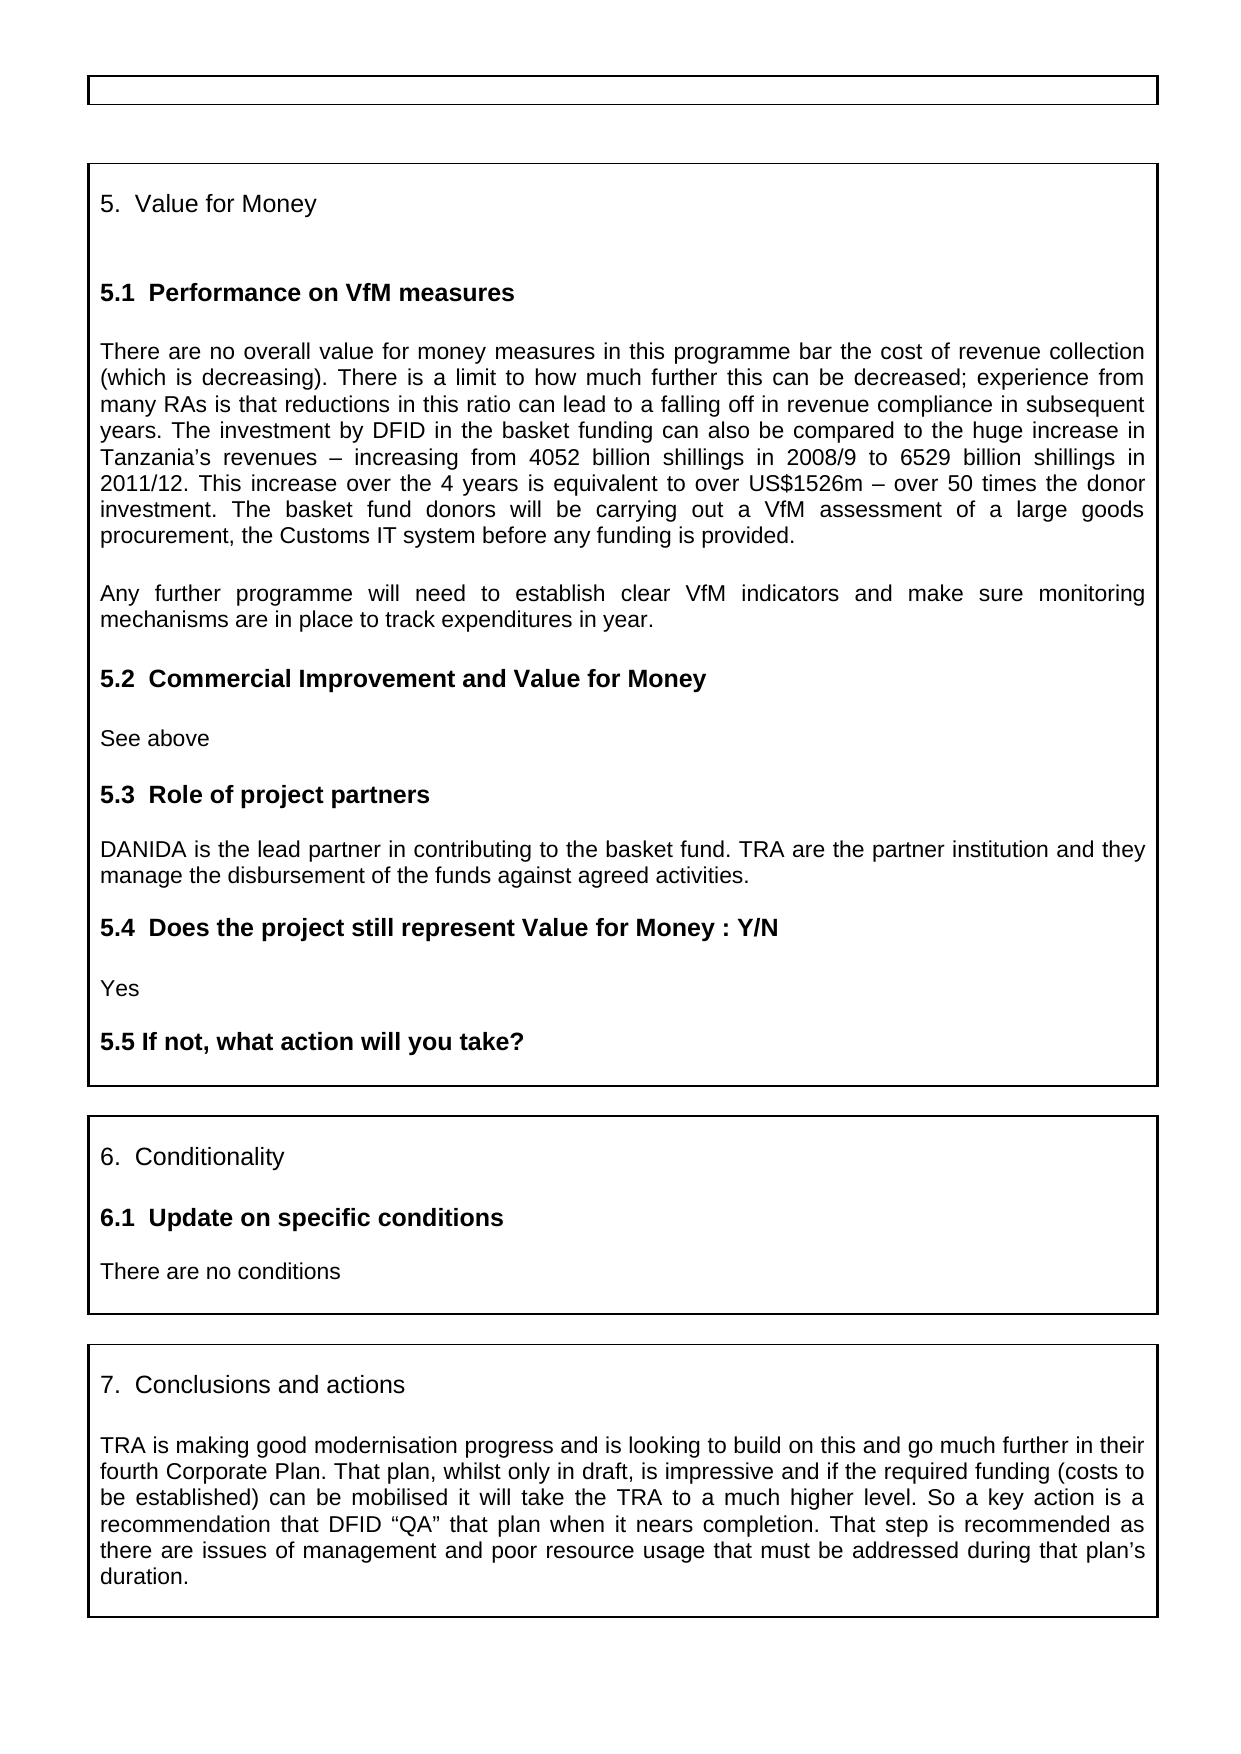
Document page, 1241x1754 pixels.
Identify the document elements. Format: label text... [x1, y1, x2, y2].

table_header 5. Value for Money [90, 164, 1156, 224]
table_header 6. Conditionality [90, 1117, 1156, 1177]
table_cell [90, 77, 1156, 104]
table_cell TRA is making good modernisation progress and is looking to build on this and go much further in their fourth Corporate Plan. That plan, whilst only in draft, is impressive and if the required funding (costs to be established) can be mobilised it will take the TRA to a much higher level. So a key action is a recommendation that DFID “QA” that plan when it nears completion. That step is recommended as there are issues of management and poor resource usage that must be addressed during that plan’s duration. [90, 1405, 1156, 1616]
table_header 7. Conclusions and actions [90, 1345, 1156, 1405]
table_cell 6.1 Update on specific conditions There are no conditions [90, 1177, 1156, 1313]
table_cell 5.1 Performance on VfM measures There are no overall value for money measures in this programme bar the cost of revenue collection (which is decreasing). There is a limit to how much further this can be decreased; experience from many RAs is that reductions in this ratio can lead to a falling off in revenue compliance in subsequent years. The investment by DFID in the basket funding can also be compared to the huge increase in Tanzania’s revenues – increasing from 4052 billion shillings in 2008/9 to 6529 billion shillings in 2011/12. This increase over the 4 years is equivalent to over US$1526m – over 50 times the donor investment. The basket fund donors will be carrying out a VfM assessment of a large goods procurement, the Customs IT system before any funding is provided. Any further programme will need to establish clear VfM indicators and make sure monitoring mechanisms are in place to track expenditures in year. 5.2 Commercial Improvement and Value for Money See above 5.3 Role of project partners DANIDA is the lead partner in contributing to the basket fund. TRA are the partner institution and they manage the disbursement of the funds against agreed activities. 5.4 Does the project still represent Value for Money : Y/N Yes 5.5 If not, what action will you take? [90, 224, 1156, 1085]
